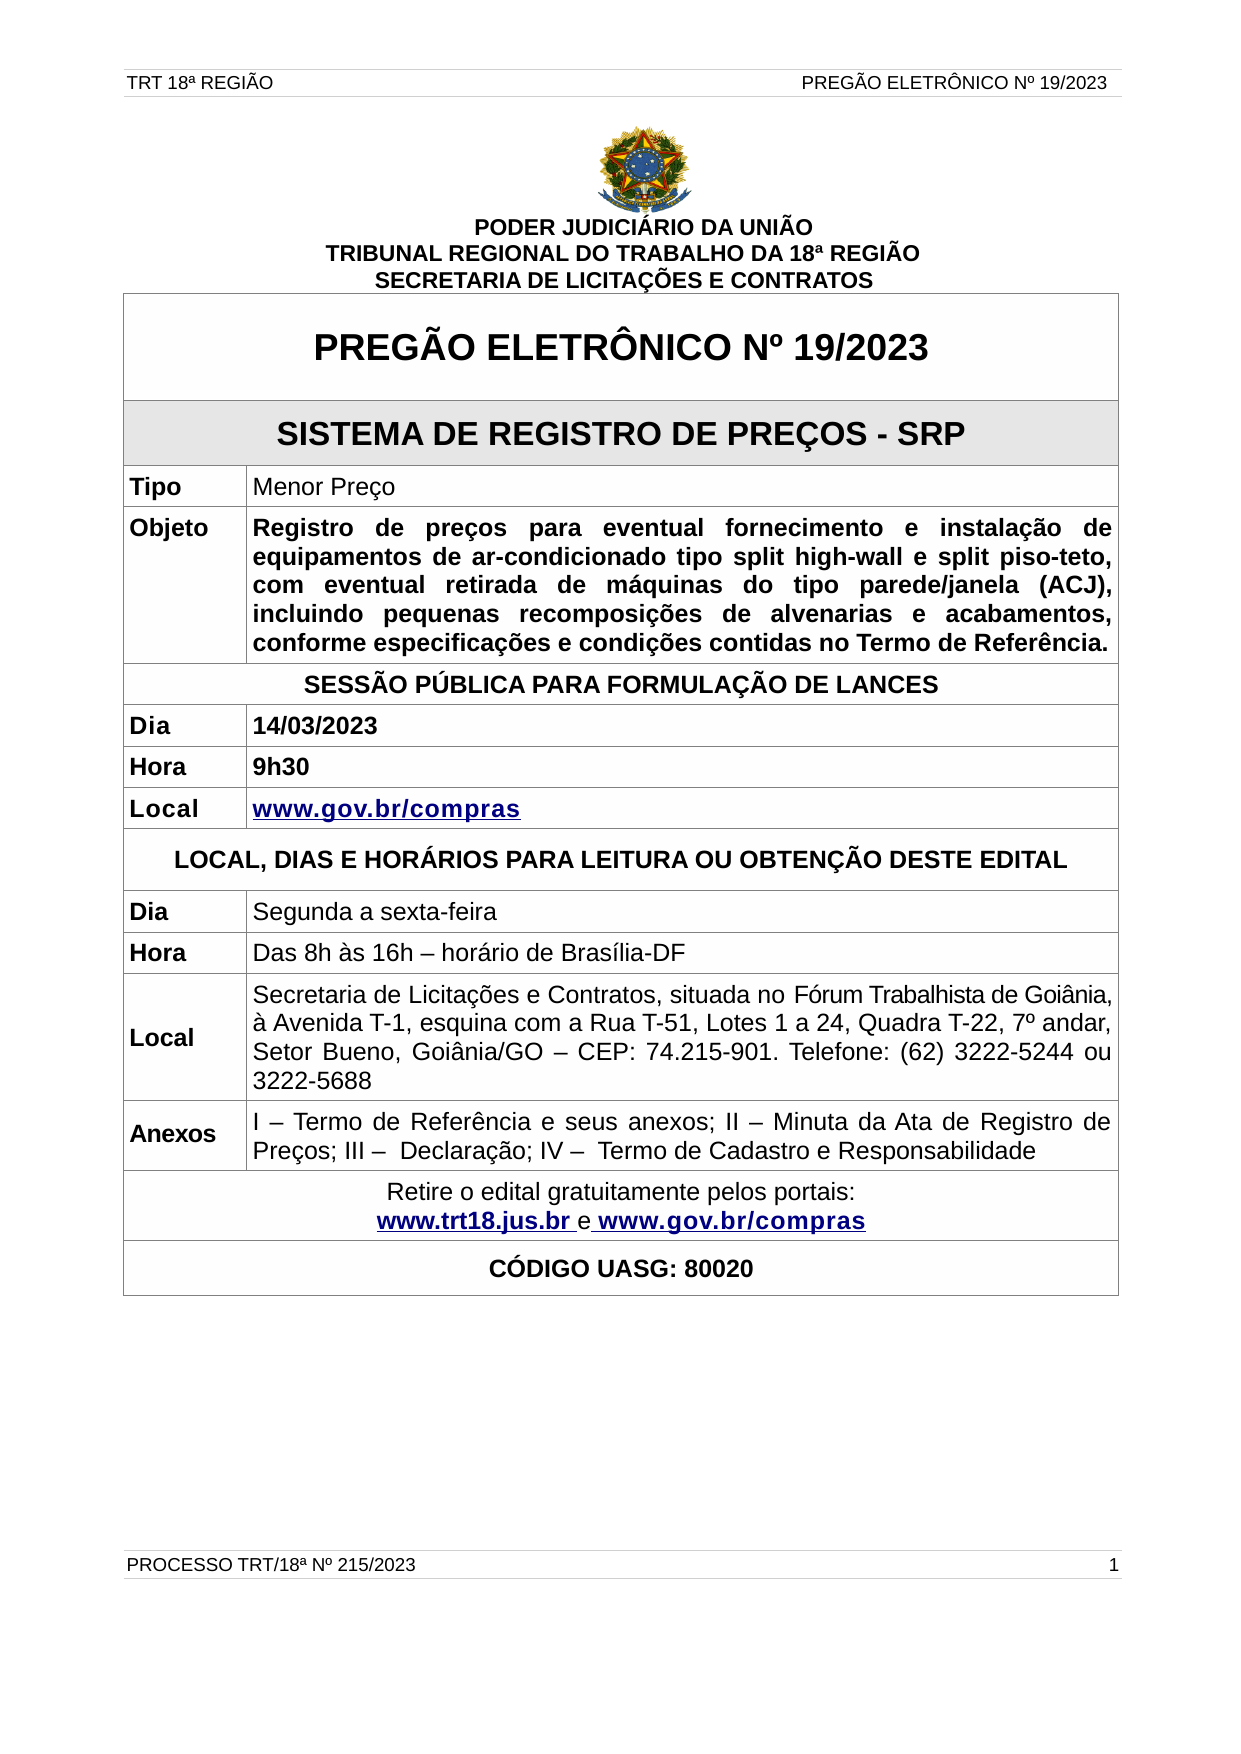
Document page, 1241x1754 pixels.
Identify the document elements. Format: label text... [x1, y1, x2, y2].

table_cell I – Termo de Referência e seus anexos; II – Minuta da Ata de Registro de Preços; III – Declaração; IV – Termo de Cadastro e Responsabilidade [247, 1101, 1118, 1170]
table_cell 9h30 [247, 747, 1118, 787]
table_cell 14/03/2023 [247, 705, 1118, 746]
table_cell LOCAL, DIAS E HORÁRIOS PARA LEITURA OU OBTENÇÃO DESTE EDITAL [124, 829, 1118, 890]
table_cell Objeto [124, 507, 246, 662]
table_cell Hora [124, 747, 246, 787]
table_cell Secretaria de Licitações e Contratos, situada no Fórum Trabalhista de Goiânia, à Avenida T-1, esquina com a Rua T-51, Lotes 1 a 24, Quadra T-22, 7º andar, Setor Bueno, Goiânia/GO – CEP: 74.215-901. Telefone: (62) 3222-5244 ou 3222-5688 [247, 974, 1118, 1100]
table_cell Segunda a sexta-feira [247, 891, 1118, 932]
table_cell Tipo [124, 466, 246, 506]
table_cell SESSÃO PÚBLICA PARA FORMULAÇÃO DE LANCES [124, 664, 1118, 704]
table_cell Hora [124, 933, 246, 973]
table_cell Menor Preço [247, 466, 1118, 506]
table_cell Dia [124, 705, 246, 746]
table_cell Local [124, 974, 246, 1100]
table_cell CÓDIGO UASG: 80020 [124, 1241, 1118, 1295]
table_header PREGÃO ELETRÔNICO Nº 19/2023 [124, 294, 1118, 399]
table_cell Retire o edital gratuitamente pelos portais: www.trt18.jus.br e www.gov.br/compras [124, 1171, 1118, 1240]
table_cell Local [124, 788, 246, 828]
text TRIBUNAL REGIONAL DO TRABALHO DA 18ª REGIÃO [121, 240, 1124, 267]
table_cell SISTEMA DE REGISTRO DE PREÇOS - SRP [124, 401, 1118, 465]
text SECRETARIA DE LICITAÇÕES E CONTRATOS [123, 267, 1124, 293]
table_cell Anexos [124, 1101, 246, 1170]
table_cell Dia [124, 891, 246, 932]
table_cell Registro de preços para eventual fornecimento e instalação de equipamentos de ar-condicionado tipo split high-wall e split piso-teto, com eventual retirada de máquinas do tipo parede/janela (ACJ), incluindo pequenas recomposições de alvenarias e acabamentos, conforme especificações e condições contidas no Termo de Referência. [247, 507, 1118, 662]
text PODER JUDICIÁRIO DA UNIÃO [165, 214, 1122, 240]
table_cell Das 8h às 16h – horário de Brasília-DF [247, 933, 1118, 973]
table_cell www.gov.br/compras [247, 788, 1118, 828]
